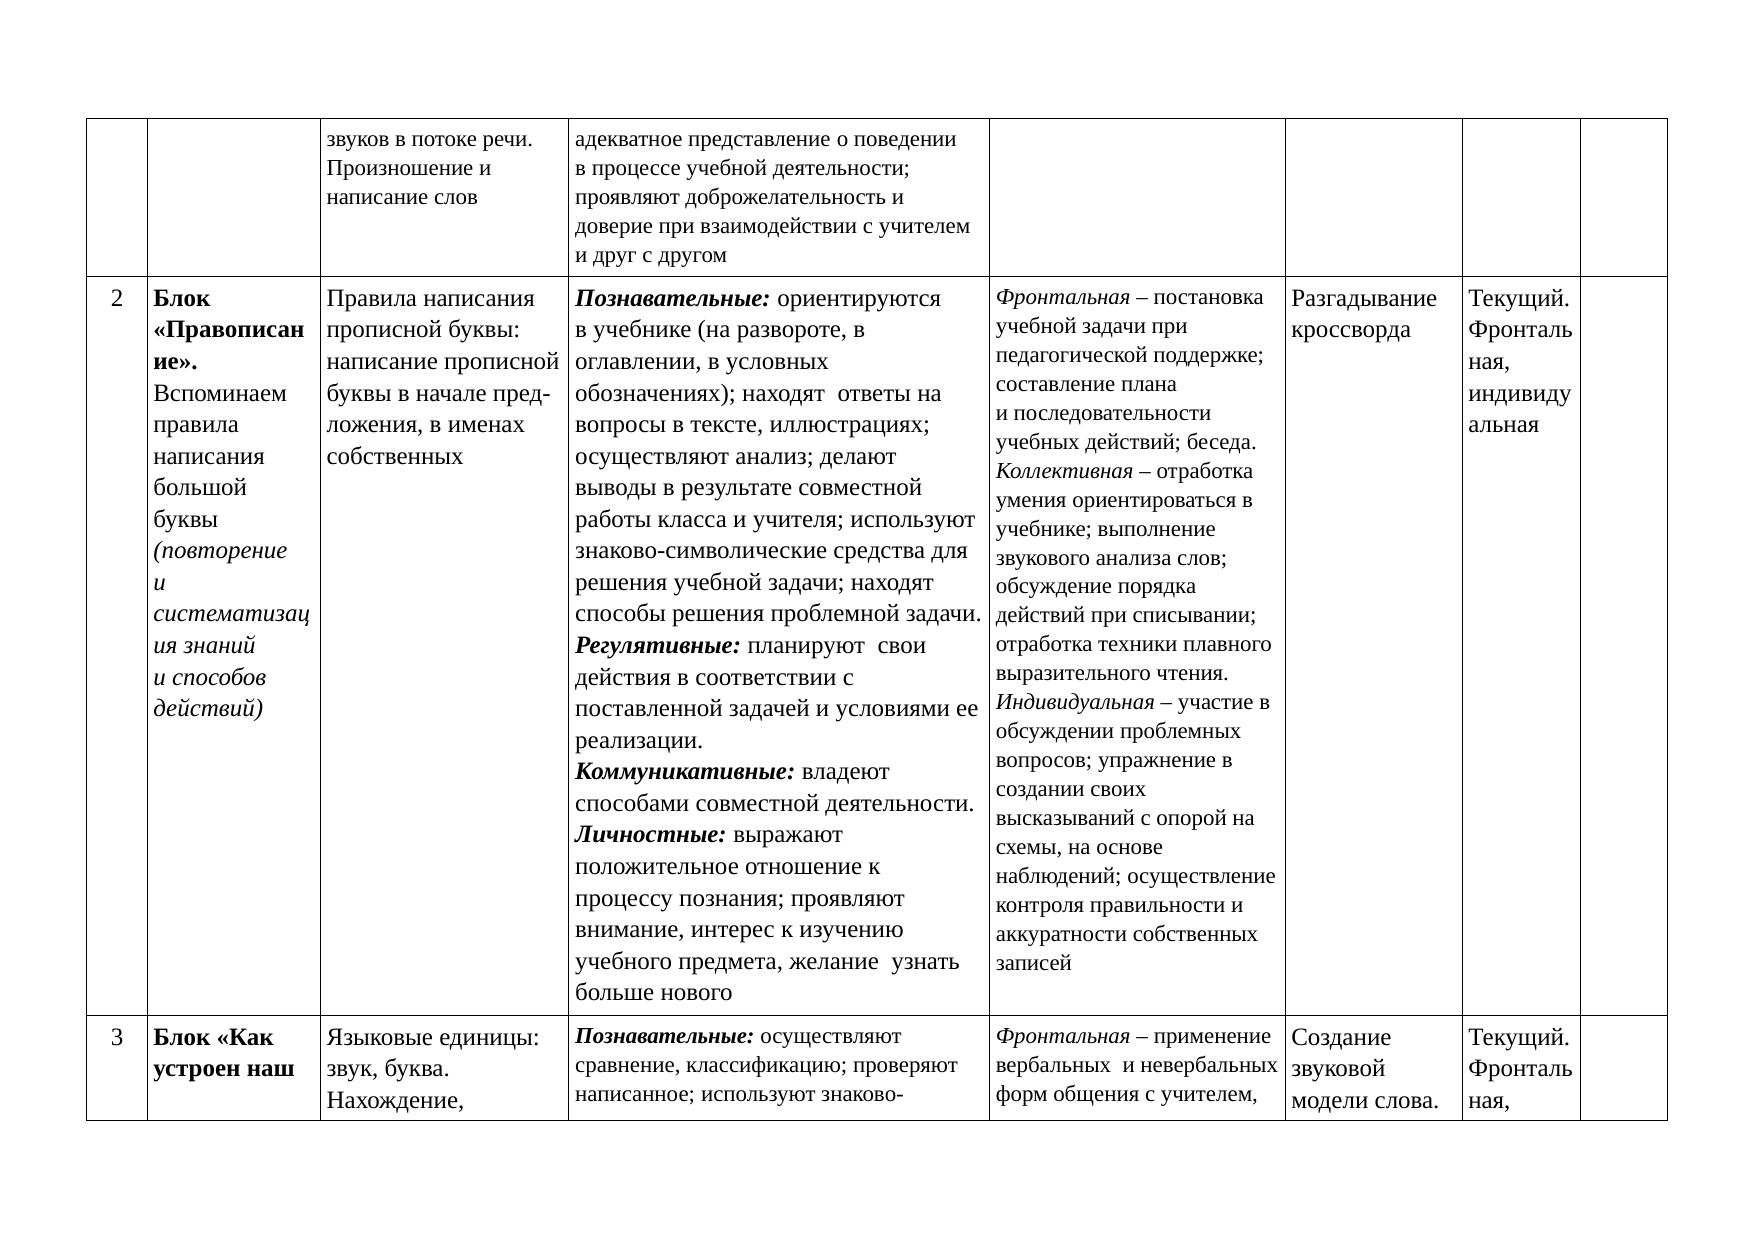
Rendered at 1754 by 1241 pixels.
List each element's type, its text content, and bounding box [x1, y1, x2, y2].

table_cell [87, 119, 147, 276]
table_cell [1581, 1016, 1667, 1120]
table_cell [1463, 119, 1580, 276]
table_cell Блок «Как устроен наш [148, 1016, 320, 1120]
table_cell Блок «Правописание». Вспоминаем правила написания большой буквы (повторение и систематизация знаний и способов действий) [148, 277, 320, 1015]
table_cell Текущий. Фронтальная, [1463, 1016, 1580, 1120]
table_cell [1581, 119, 1667, 276]
table_cell Познавательные: осуществляют сравнение, классификацию; проверяют написанное; используют знаково- [569, 1016, 989, 1120]
table_cell Фронтальная – постановка учебной задачи при педагогической поддержке; составление плана и последовательности учебных действий; беседа. Коллективная – отработка умения ориентироваться в учебнике; выполнение звукового анализа слов; обсуждение порядка действий при списывании; отработка техники плавного выразительного чтения. Индивидуальная – участие в обсуждении проблемных вопросов; упражнение в создании своих высказываний с опорой на схемы, на основе наблюдений; осуществление контроля правильности и аккуратности собственных записей [990, 277, 1285, 1015]
table_cell [990, 119, 1285, 276]
table_cell Правила написания прописной буквы: написание прописной буквы в начале пред- ложения, в именах собственных [321, 277, 568, 1015]
table_cell адекватное представление о поведении в процессе учебной деятельности; проявляют доброжелательность и доверие при взаимодействии с учителем и друг с другом [569, 119, 989, 276]
table_cell [148, 119, 320, 276]
table_cell звуков в потоке речи. Произношение и написание слов [321, 119, 568, 276]
table_cell Познавательные: ориентируются в учебнике (на развороте, в оглавлении, в условных обозначениях); находят ответы на вопросы в тексте, иллюстрациях; осуществляют анализ; делают выводы в результате совместной работы класса и учителя; используют знаково-символические средства для решения учебной задачи; находят способы решения проблемной задачи. Регулятивные: планируют свои действия в соответствии с поставленной задачей и условиями ее реализации. Коммуникативные: владеют способами совместной деятельности. Личностные: выражают положительное отношение к процессу познания; проявляют внимание, интерес к изучению учебного предмета, желание узнать больше нового [569, 277, 989, 1015]
table_cell [1581, 277, 1667, 1015]
table_cell Языковые единицы: звук, буква. Нахождение, [321, 1016, 568, 1120]
table_cell Разгадывание кроссворда [1286, 277, 1462, 1015]
table_cell [1286, 119, 1462, 276]
table_cell Текущий. Фронтальная, индивидуальная [1463, 277, 1580, 1015]
table_cell Фронтальная – применение вербальных и невербальных форм общения с учителем, [990, 1016, 1285, 1120]
table_cell Создание звуковой модели слова. [1286, 1016, 1462, 1120]
table_cell 3 [87, 1016, 147, 1120]
table_cell 2 [87, 277, 147, 1015]
